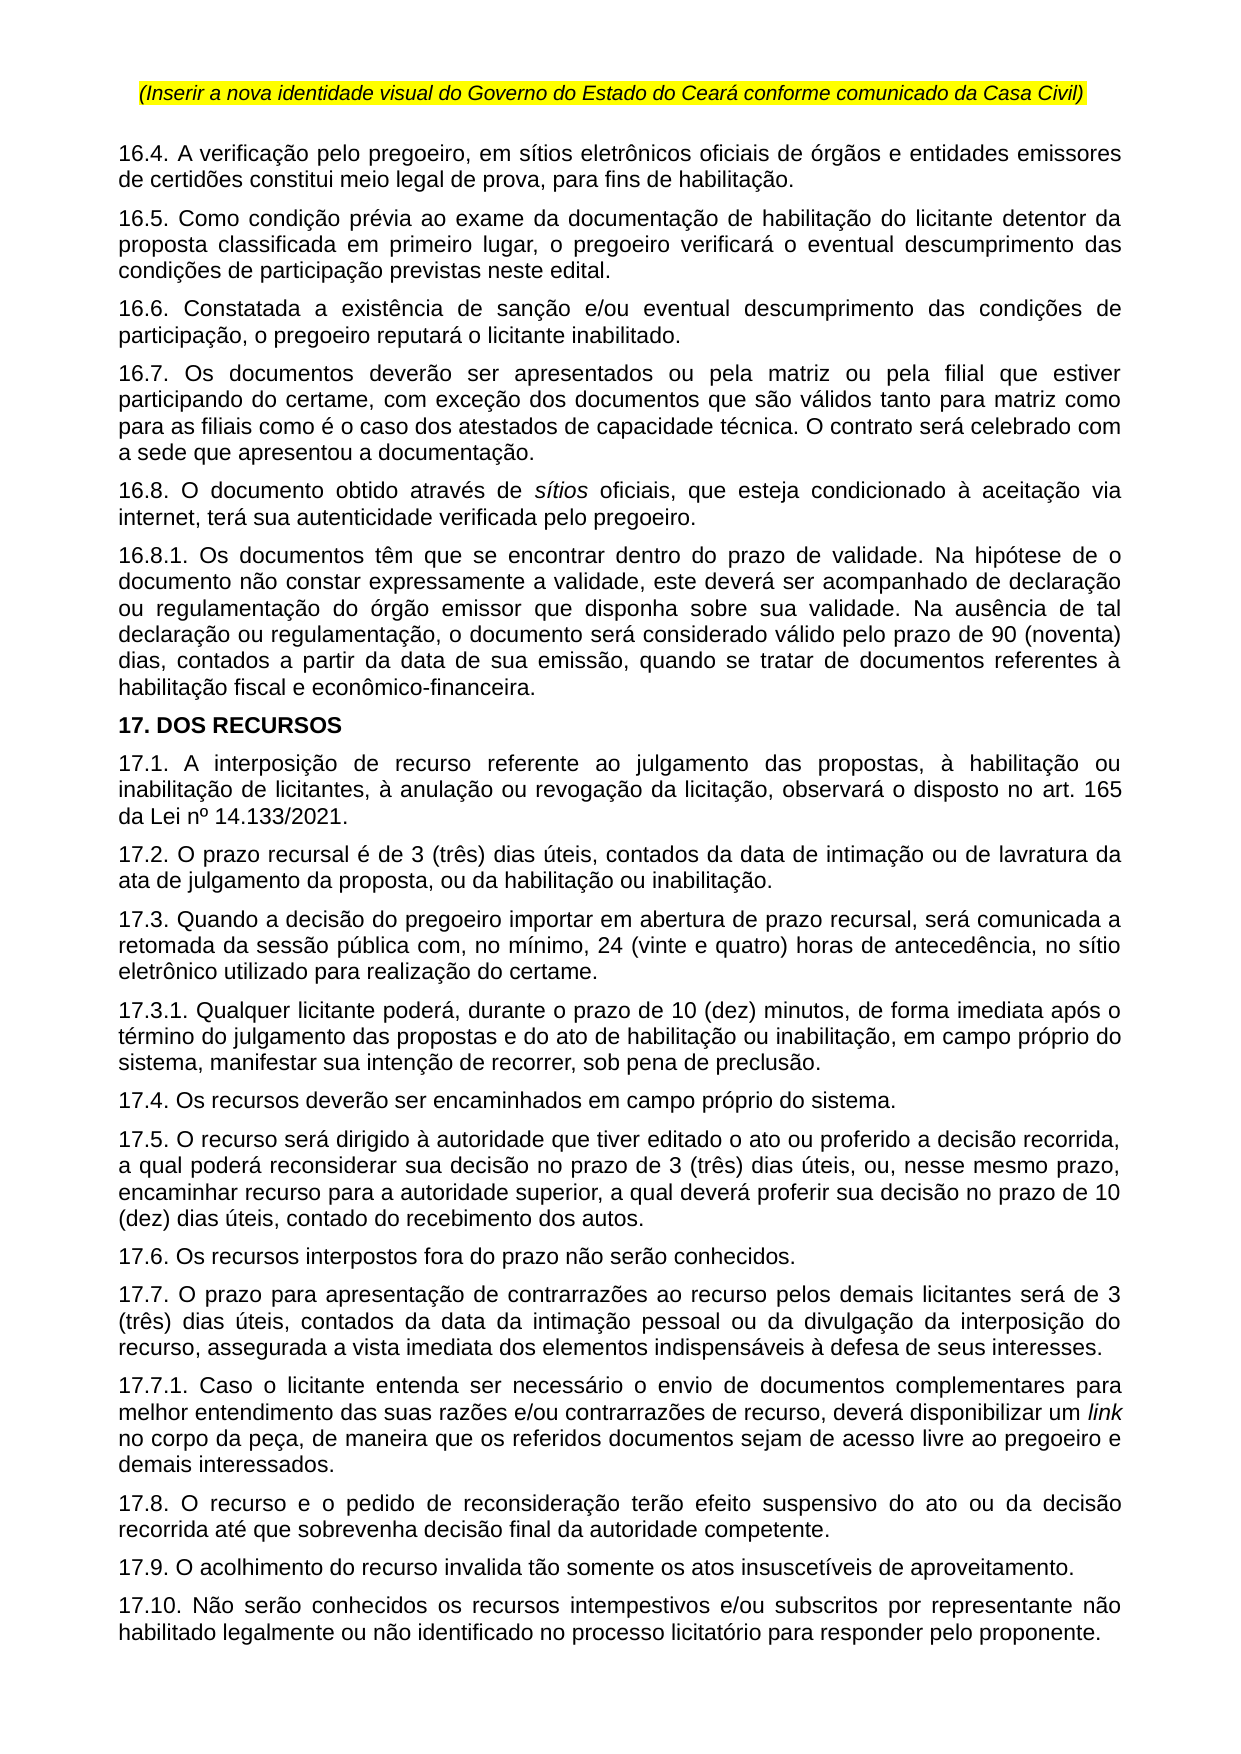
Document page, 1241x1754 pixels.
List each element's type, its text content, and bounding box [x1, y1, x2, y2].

text 17.3.1. Qualquer licitante poderá, durante o prazo de 10 (dez) minutos, de forma imediata após o término do julgamento das propostas e do ato de habilitação ou inabilitação, em campo próprio do sistema, manifestar sua intenção de recorrer, sob pena de preclusão. [118, 997, 1122, 1076]
text 17.7. O prazo para apresentação de contrarrazões ao recurso pelos demais licitantes será de 3 (três) dias úteis, contados da data da intimação pessoal ou da divulgação da interposição do recurso, assegurada a vista imediata dos elementos indispensáveis à defesa de seus interesses. [118, 1281, 1122, 1360]
text 17.9. O acolhimento do recurso invalida tão somente os atos insuscetíveis de aproveitamento. [118, 1554, 1122, 1580]
text 17.1. A interposição de recurso referente ao julgamento das propostas, à habilitação ou inabilitação de licitantes, à anulação ou revogação da licitação, observará o disposto no art. 165 da Lei nº 14.133/2021. [118, 750, 1122, 829]
text 16.8.1. Os documentos têm que se encontrar dentro do prazo de validade. Na hipótese de o documento não constar expressamente a validade, este deverá ser acompanhado de declaração ou regulamentação do órgão emissor que disponha sobre sua validade. Na ausência de tal declaração ou regulamentação, o documento será considerado válido pelo prazo de 90 (noventa) dias, contados a partir da data de sua emissão, quando se tratar de documentos referentes à habilitação fiscal e econômico-financeira. [118, 542, 1122, 700]
text 17.3. Quando a decisão do pregoeiro importar em abertura de prazo recursal, será comunicada a retomada da sessão pública com, no mínimo, 24 (vinte e quatro) horas de antecedência, no sítio eletrônico utilizado para realização do certame. [118, 906, 1122, 985]
text 17.6. Os recursos interpostos fora do prazo não serão conhecidos. [118, 1243, 1122, 1269]
text 17.8. O recurso e o pedido de reconsideração terão efeito suspensivo do ato ou da decisão recorrida até que sobrevenha decisão final da autoridade competente. [118, 1489, 1122, 1542]
text 17.4. Os recursos deverão ser encaminhados em campo próprio do sistema. [118, 1087, 1122, 1114]
text 16.4. A verificação pelo pregoeiro, em sítios eletrônicos oficiais de órgãos e entidades emissores de certidões constitui meio legal de prova, para fins de habilitação. [118, 140, 1122, 193]
text 17.5. O recurso será dirigido à autoridade que tiver editado o ato ou proferido a decisão recorrida, a qual poderá reconsiderar sua decisão no prazo de 3 (três) dias úteis, ou, nesse mesmo prazo, encaminhar recurso para a autoridade superior, a qual deverá proferir sua decisão no prazo de 10 (dez) dias úteis, contado do recebimento dos autos. [118, 1126, 1122, 1231]
text 16.7. Os documentos deverão ser apresentados ou pela matriz ou pela filial que estiver participando do certame, com exceção dos documentos que são válidos tanto para matriz como para as filiais como é o caso dos atestados de capacidade técnica. O contrato será celebrado com a sede que apresentou a documentação. [118, 360, 1122, 465]
text 16.6. Constatada a existência de sanção e/ou eventual descumprimento das condições de participação, o pregoeiro reputará o licitante inabilitado. [118, 295, 1122, 348]
text 17. DOS RECURSOS [118, 712, 1122, 738]
text 17.7.1. Caso o licitante entenda ser necessário o envio de documentos complementares para melhor entendimento das suas razões e/ou contrarrazões de recurso, deverá disponibilizar um link no corpo da peça, de maneira que os referidos documentos sejam de acesso livre ao pregoeiro e demais interessados. [118, 1372, 1122, 1478]
text 17.10. Não serão conhecidos os recursos intempestivos e/ou subscritos por representante não habilitado legalmente ou não identificado no processo licitatório para responder pelo proponente. [118, 1592, 1122, 1645]
text 16.8. O documento obtido através de sítios oficiais, que esteja condicionado à aceitação via internet, terá sua autenticidade verificada pelo pregoeiro. [118, 477, 1122, 530]
text 16.5. Como condição prévia ao exame da documentação de habilitação do licitante detentor da proposta classificada em primeiro lugar, o pregoeiro verificará o eventual descumprimento das condições de participação previstas neste edital. [118, 204, 1122, 283]
text 17.2. O prazo recursal é de 3 (três) dias úteis, contados da data de intimação ou de lavratura da ata de julgamento da proposta, ou da habilitação ou inabilitação. [118, 841, 1122, 894]
